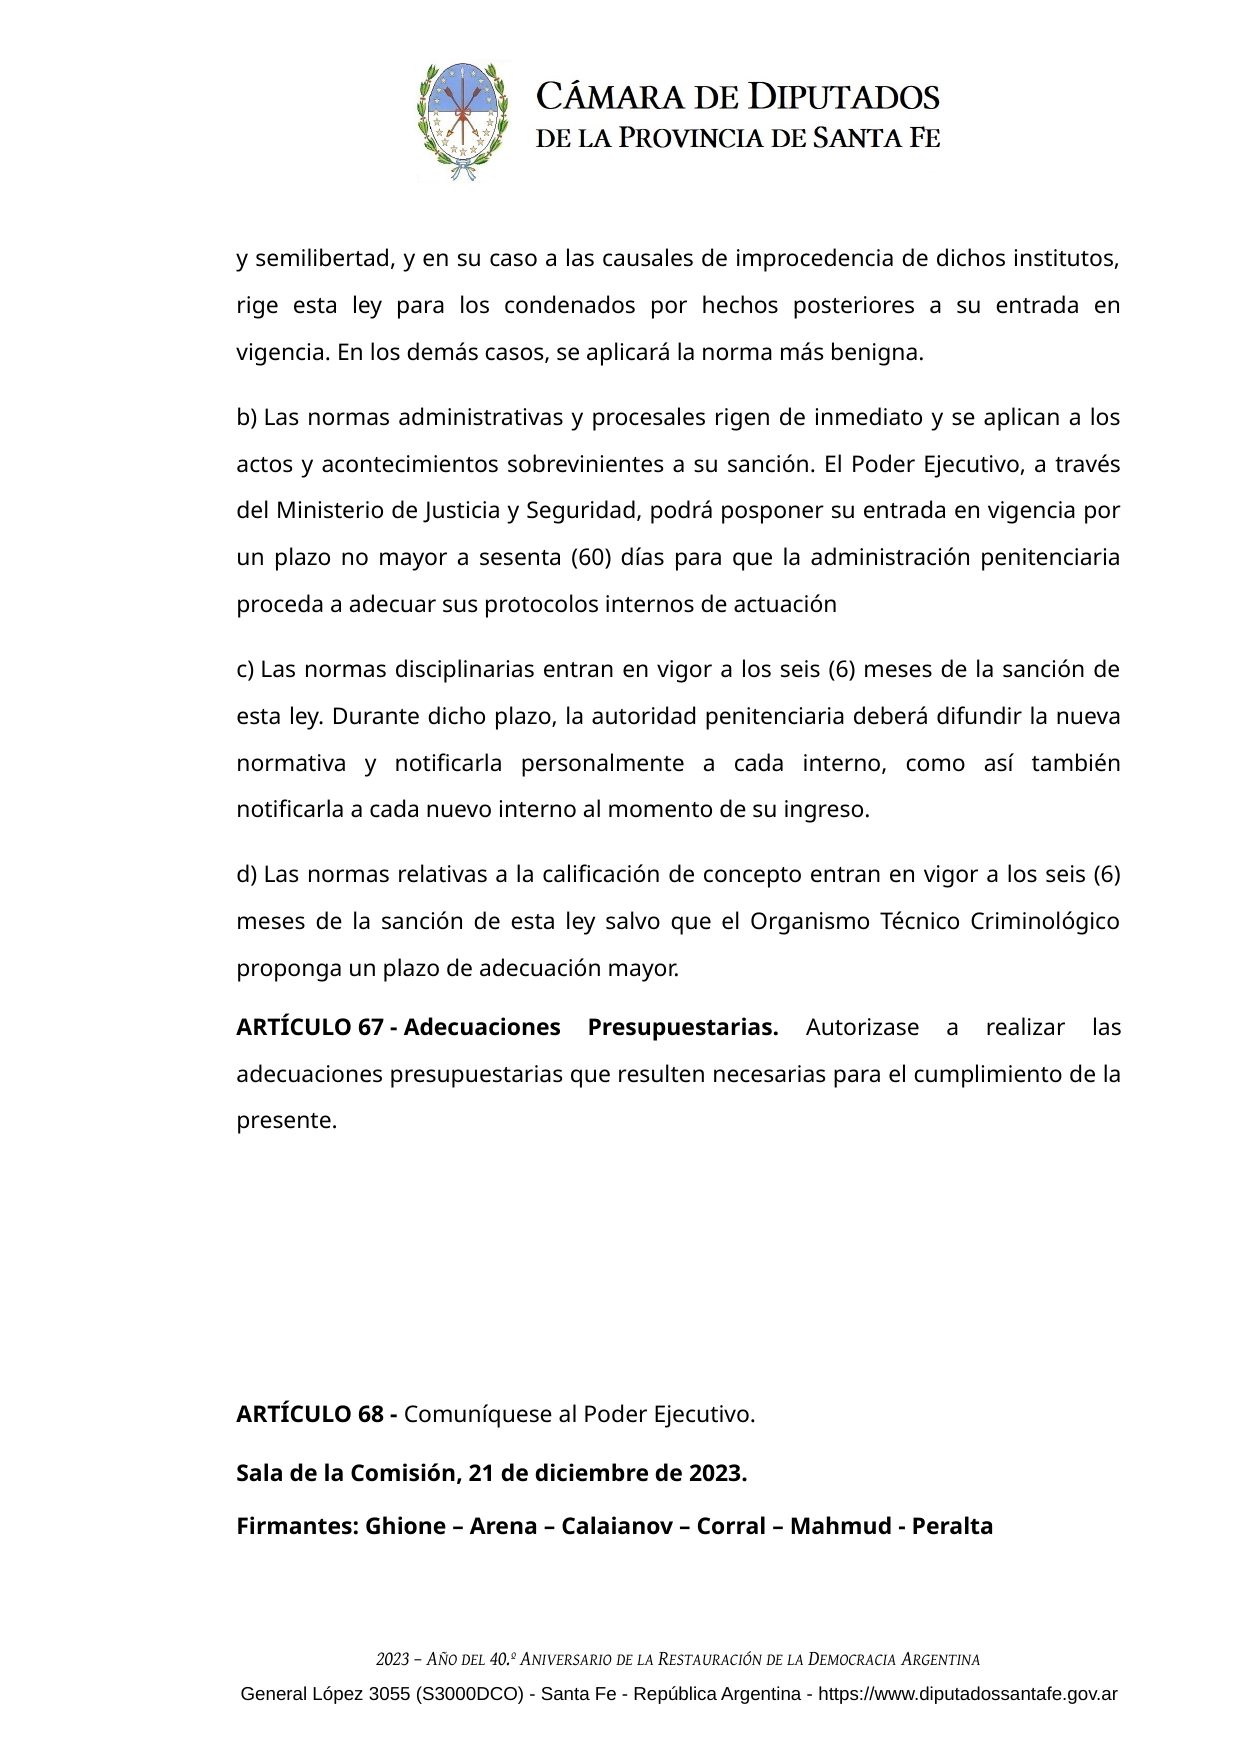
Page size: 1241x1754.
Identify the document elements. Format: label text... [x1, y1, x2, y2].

list Adecuaciones Presupuestarias. Autorizase a realizar las adecuaciones presupuestarias que resulten necesarias para el cumplimiento de la presente. [236, 1011, 1122, 1136]
subtitle y semilibertad, y en su caso a las causales de improcedencia de dichos institutos, rige esta ley para los condenados por hechos posteriores a su entrada en vigencia. En los demás casos, se aplicará la norma más benigna. [236, 242, 1122, 367]
subtitle Las normas disciplinarias entran en vigor a los seis (6) meses de la sanción de esta ley. Durante dicho plazo, la autoridad penitenciaria deberá difundir la nueva normativa y notificarla personalmente a cada interno, como así también notificarla a cada nuevo interno al momento de su ingreso. [236, 653, 1122, 825]
subtitle Las normas relativas a la calificación de concepto entran en vigor a los seis (6) meses de la sanción de esta ley salvo que el Organismo Técnico Criminológico proponga un plazo de adecuación mayor. [236, 858, 1122, 983]
text Firmantes: Ghione – Arena – Calaianov – Corral – Mahmud - Peralta [236, 1510, 1122, 1541]
picture [413, 59, 945, 183]
text Sala de la Comisión, 21 de diciembre de 2023. [236, 1457, 1122, 1488]
subtitle Las normas administrativas y procesales rigen de inmediato y se aplican a los actos y acontecimientos sobrevinientes a su sanción. El Poder Ejecutivo, a través del Ministerio de Justicia y Seguridad, podrá posponer su entrada en vigencia por un plazo no mayor a sesenta (60) días para que la administración penitenciaria proceda a adecuar sus protocolos internos de actuación [236, 401, 1122, 619]
list Comuníquese al Poder Ejecutivo. [236, 1398, 1122, 1429]
